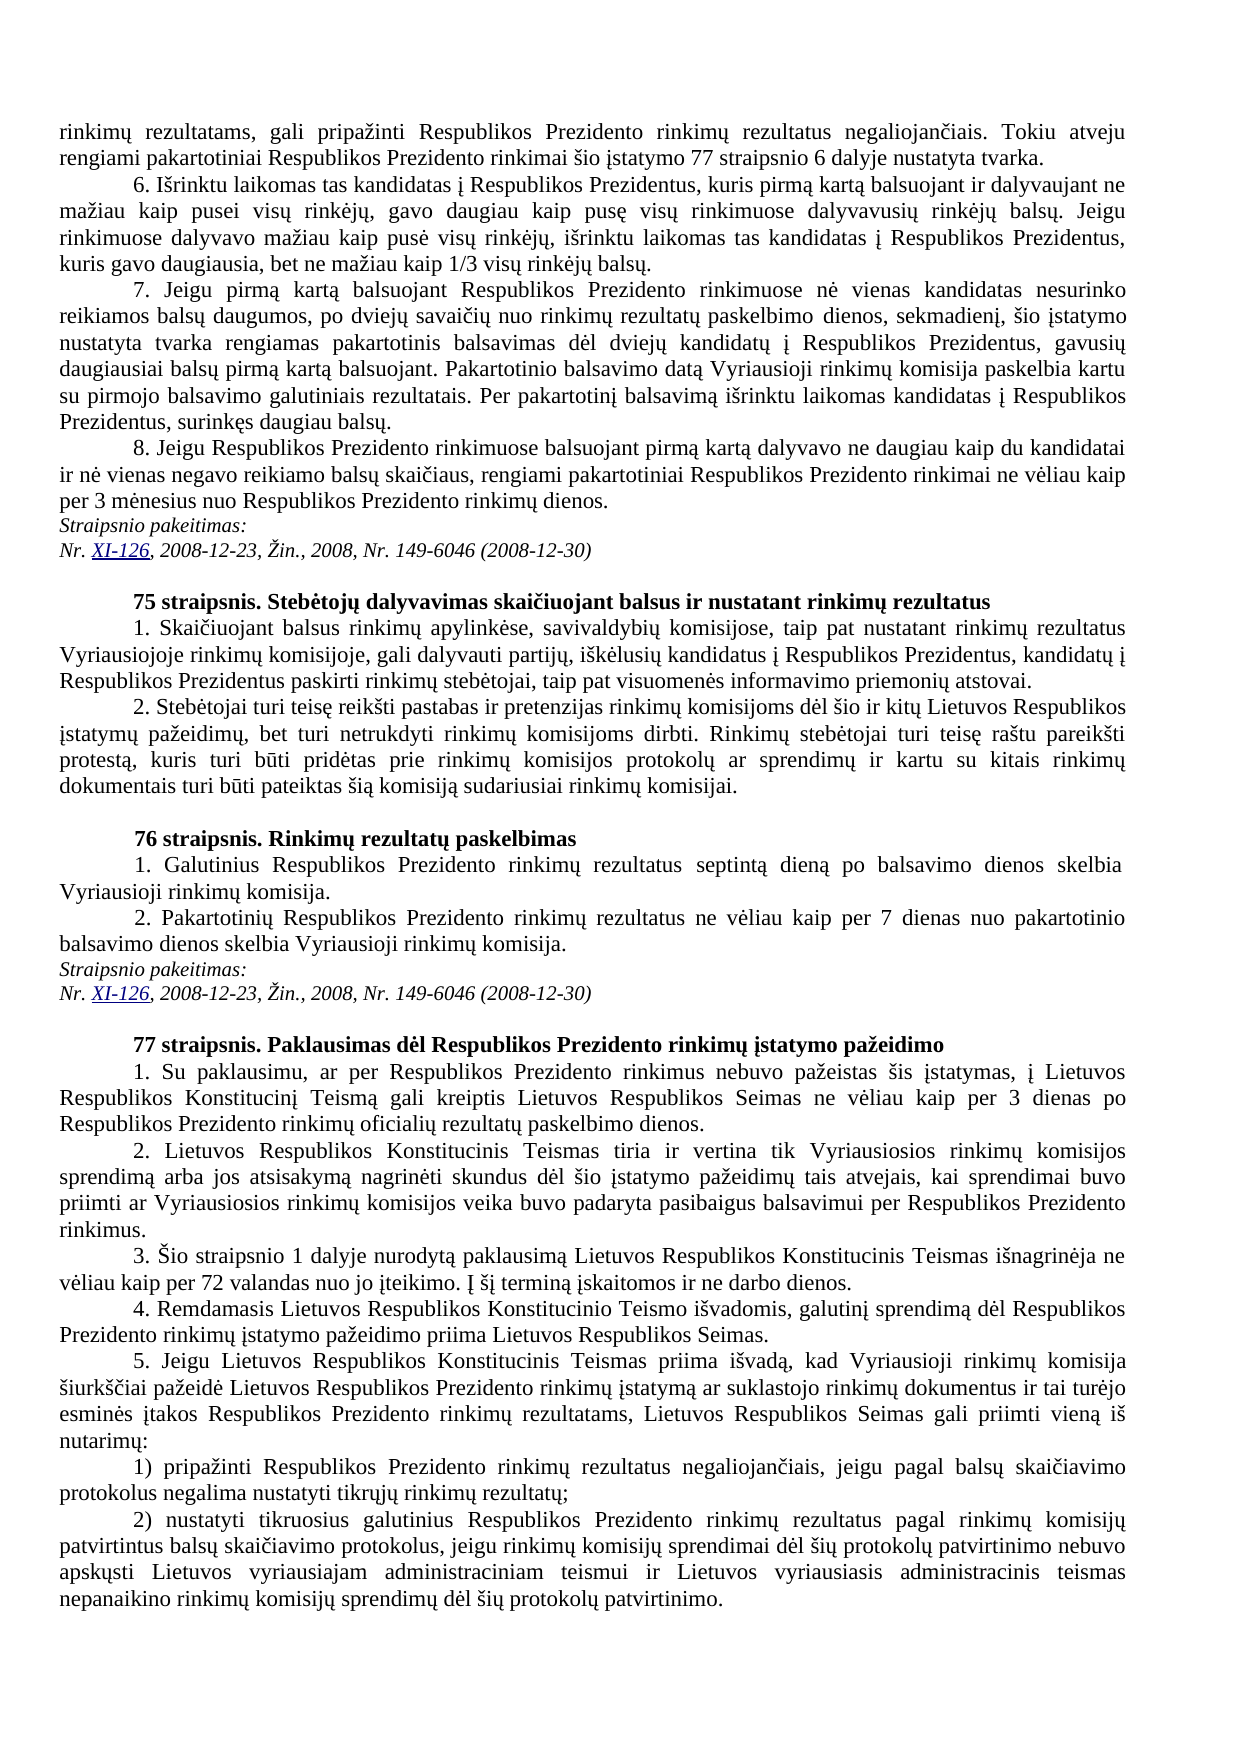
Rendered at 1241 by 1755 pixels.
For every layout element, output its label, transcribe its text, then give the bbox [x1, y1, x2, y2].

text Straipsnio pakeitimas: [59, 957, 1127, 981]
text 1. Skaičiuojant balsus rinkimų apylinkėse, savivaldybių komisijose, taip pat nustatant rinkimų rezultatus Vyriausiojoje rinkimų komisijoje, gali dalyvauti partijų, iškėlusių kandidatus į Respublikos Prezidentus, kandidatų į Respublikos Prezidentus paskirti rinkimų stebėtojai, taip pat visuomenės informavimo priemonių atstovai. [59, 614, 1127, 693]
text 75 straipsnis. Stebėtojų dalyvavimas skaičiuojant balsus ir nustatant rinkimų rezultatus [133, 588, 1127, 614]
text 2) nustatyti tikruosius galutinius Respublikos Prezidento rinkimų rezultatus pagal rinkimų komisijų patvirtintus balsų skaičiavimo protokolus, jeigu rinkimų komisijų sprendimai dėl šių protokolų patvirtinimo nebuvo apskųsti Lietuvos vyriausiajam administraciniam teismui ir Lietuvos vyriausiasis administracinis teismas nepanaikino rinkimų komisijų sprendimų dėl šių protokolų patvirtinimo. [59, 1506, 1127, 1611]
text 76 straipsnis. Rinkimų rezultatų paskelbimas [59, 825, 1122, 851]
text 5. Jeigu Lietuvos Respublikos Konstitucinis Teismas priima išvadą, kad Vyriausioji rinkimų komisija šiurkščiai pažeidė Lietuvos Respublikos Prezidento rinkimų įstatymą ar suklastojo rinkimų dokumentus ir tai turėjo esminės įtakos Respublikos Prezidento rinkimų rezultatams, Lietuvos Respublikos Seimas gali priimti vieną iš nutarimų: [59, 1348, 1127, 1453]
text 77 straipsnis. Paklausimas dėl Respublikos Prezidento rinkimų įstatymo pažeidimo [133, 1031, 1127, 1058]
text 4. Remdamasis Lietuvos Respublikos Konstitucinio Teismo išvadomis, galutinį sprendimą dėl Respublikos Prezidento rinkimų įstatymo pažeidimo priima Lietuvos Respublikos Seimas. [59, 1295, 1127, 1348]
text 1. Su paklausimu, ar per Respublikos Prezidento rinkimus nebuvo pažeistas šis įstatymas, į Lietuvos Respublikos Konstitucinį Teismą gali kreiptis Lietuvos Respublikos Seimas ne vėliau kaip per 3 dienas po Respublikos Prezidento rinkimų oficialių rezultatų paskelbimo dienos. [59, 1058, 1127, 1137]
text 2. Stebėtojai turi teisę reikšti pastabas ir pretenzijas rinkimų komisijoms dėl šio ir kitų Lietuvos Respublikos įstatymų pažeidimų, bet turi netrukdyti rinkimų komisijoms dirbti. Rinkimų stebėtojai turi teisę raštu pareikšti protestą, kuris turi būti pridėtas prie rinkimų komisijos protokolų ar sprendimų ir kartu su kitais rinkimų dokumentais turi būti pateiktas šią komisiją sudariusiai rinkimų komisijai. [59, 693, 1127, 799]
text Nr. XI-126, 2008-12-23, Žin., 2008, Nr. 149-6046 (2008-12-30) [59, 537, 1122, 562]
text 3. Šio straipsnio 1 dalyje nurodytą paklausimą Lietuvos Respublikos Konstitucinis Teismas išnagrinėja ne vėliau kaip per 72 valandas nuo jo įteikimo. Į šį terminą įskaitomos ir ne darbo dienos. [59, 1242, 1127, 1295]
text 6. Išrinktu laikomas tas kandidatas į Respublikos Prezidentus, kuris pirmą kartą balsuojant ir dalyvaujant ne mažiau kaip pusei visų rinkėjų, gavo daugiau kaip pusę visų rinkimuose dalyvavusių rinkėjų balsų. Jeigu rinkimuose dalyvavo mažiau kaip pusė visų rinkėjų, išrinktu laikomas tas kandidatas į Respublikos Prezidentus, kuris gavo daugiausia, bet ne mažiau kaip 1/3 visų rinkėjų balsų. [59, 171, 1127, 276]
text Straipsnio pakeitimas: [59, 513, 1127, 537]
text 2. Pakartotinių Respublikos Prezidento rinkimų rezultatus ne vėliau kaip per 7 dienas nuo pakartotinio balsavimo dienos skelbia Vyriausioji rinkimų komisija. [59, 904, 1127, 957]
text 7. Jeigu pirmą kartą balsuojant Respublikos Prezidento rinkimuose nė vienas kandidatas nesurinko reikiamos balsų daugumos, po dviejų savaičių nuo rinkimų rezultatų paskelbimo dienos, sekmadienį, šio įstatymo nustatyta tvarka rengiamas pakartotinis balsavimas dėl dviejų kandidatų į Respublikos Prezidentus, gavusių daugiausiai balsų pirmą kartą balsuojant. Pakartotinio balsavimo datą Vyriausioji rinkimų komisija paskelbia kartu su pirmojo balsavimo galutiniais rezultatais. Per pakartotinį balsavimą išrinktu laikomas kandidatas į Respublikos Prezidentus, surinkęs daugiau balsų. [59, 276, 1127, 434]
text 1) pripažinti Respublikos Prezidento rinkimų rezultatus negaliojančiais, jeigu pagal balsų skaičiavimo protokolus negalima nustatyti tikrųjų rinkimų rezultatų; [59, 1453, 1127, 1506]
text 8. Jeigu Respublikos Prezidento rinkimuose balsuojant pirmą kartą dalyvavo ne daugiau kaip du kandidatai ir nė vienas negavo reikiamo balsų skaičiaus, rengiami pakartotiniai Respublikos Prezidento rinkimai ne vėliau kaip per 3 mėnesius nuo Respublikos Prezidento rinkimų dienos. [59, 434, 1127, 513]
text Nr. XI-126, 2008-12-23, Žin., 2008, Nr. 149-6046 (2008-12-30) [59, 981, 1122, 1005]
text 2. Lietuvos Respublikos Konstitucinis Teismas tiria ir vertina tik Vyriausiosios rinkimų komisijos sprendimą arba jos atsisakymą nagrinėti skundus dėl šio įstatymo pažeidimų tais atvejais, kai sprendimai buvo priimti ar Vyriausiosios rinkimų komisijos veika buvo padaryta pasibaigus balsavimui per Respublikos Prezidento rinkimus. [59, 1137, 1127, 1242]
text 1. Galutinius Respublikos Prezidento rinkimų rezultatus septintą dieną po balsavimo dienos skelbia Vyriausioji rinkimų komisija. [59, 851, 1122, 904]
text rinkimų rezultatams, gali pripažinti Respublikos Prezidento rinkimų rezultatus negaliojančiais. Tokiu atveju rengiami pakartotiniai Respublikos Prezidento rinkimai šio įstatymo 77 straipsnio 6 dalyje nustatyta tvarka. [59, 118, 1127, 171]
